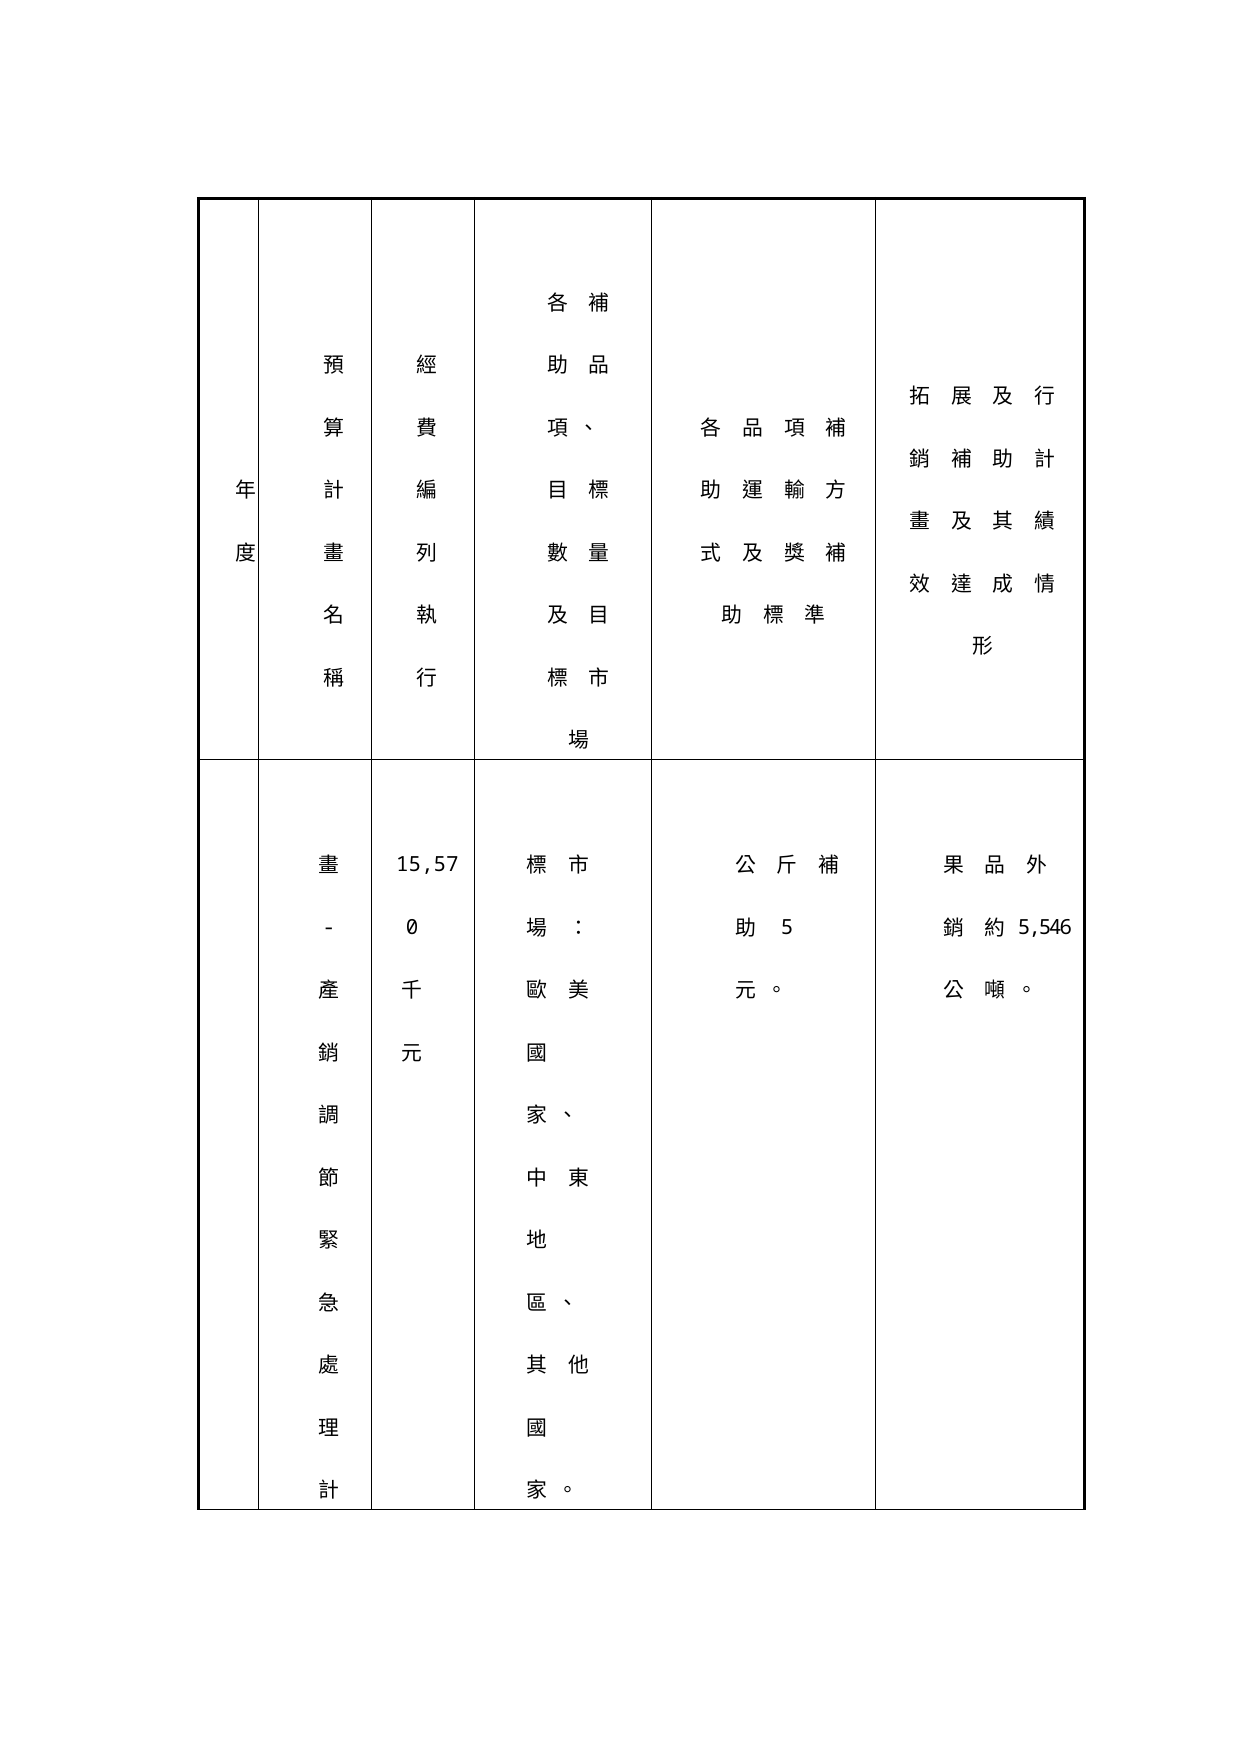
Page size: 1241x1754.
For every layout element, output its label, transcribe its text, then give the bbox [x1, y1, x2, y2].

table_cell 畫-產銷調節緊急處理計 [259, 760, 371, 1509]
table_header 經費編列執行 [372, 200, 474, 759]
table_header 年度 [200, 200, 258, 759]
table_cell 15,570千元 [372, 760, 474, 1509]
table_cell 標市場：歐美國家、中東地區、其他國家。 [475, 760, 651, 1509]
table_cell 公斤補助5元。 [652, 760, 875, 1509]
table_cell 果品外銷約5,546公噸。 [876, 760, 1083, 1509]
table_header 各品項補助運輸方式及獎補助標準 [652, 200, 875, 759]
table_header 拓展及行銷補助計畫及其績效達成情形 [876, 200, 1083, 759]
table_cell [200, 760, 258, 1509]
table_header 各補助品項、目標數量及目標市場 [475, 200, 651, 759]
table_header 預算計畫名稱 [259, 200, 371, 759]
